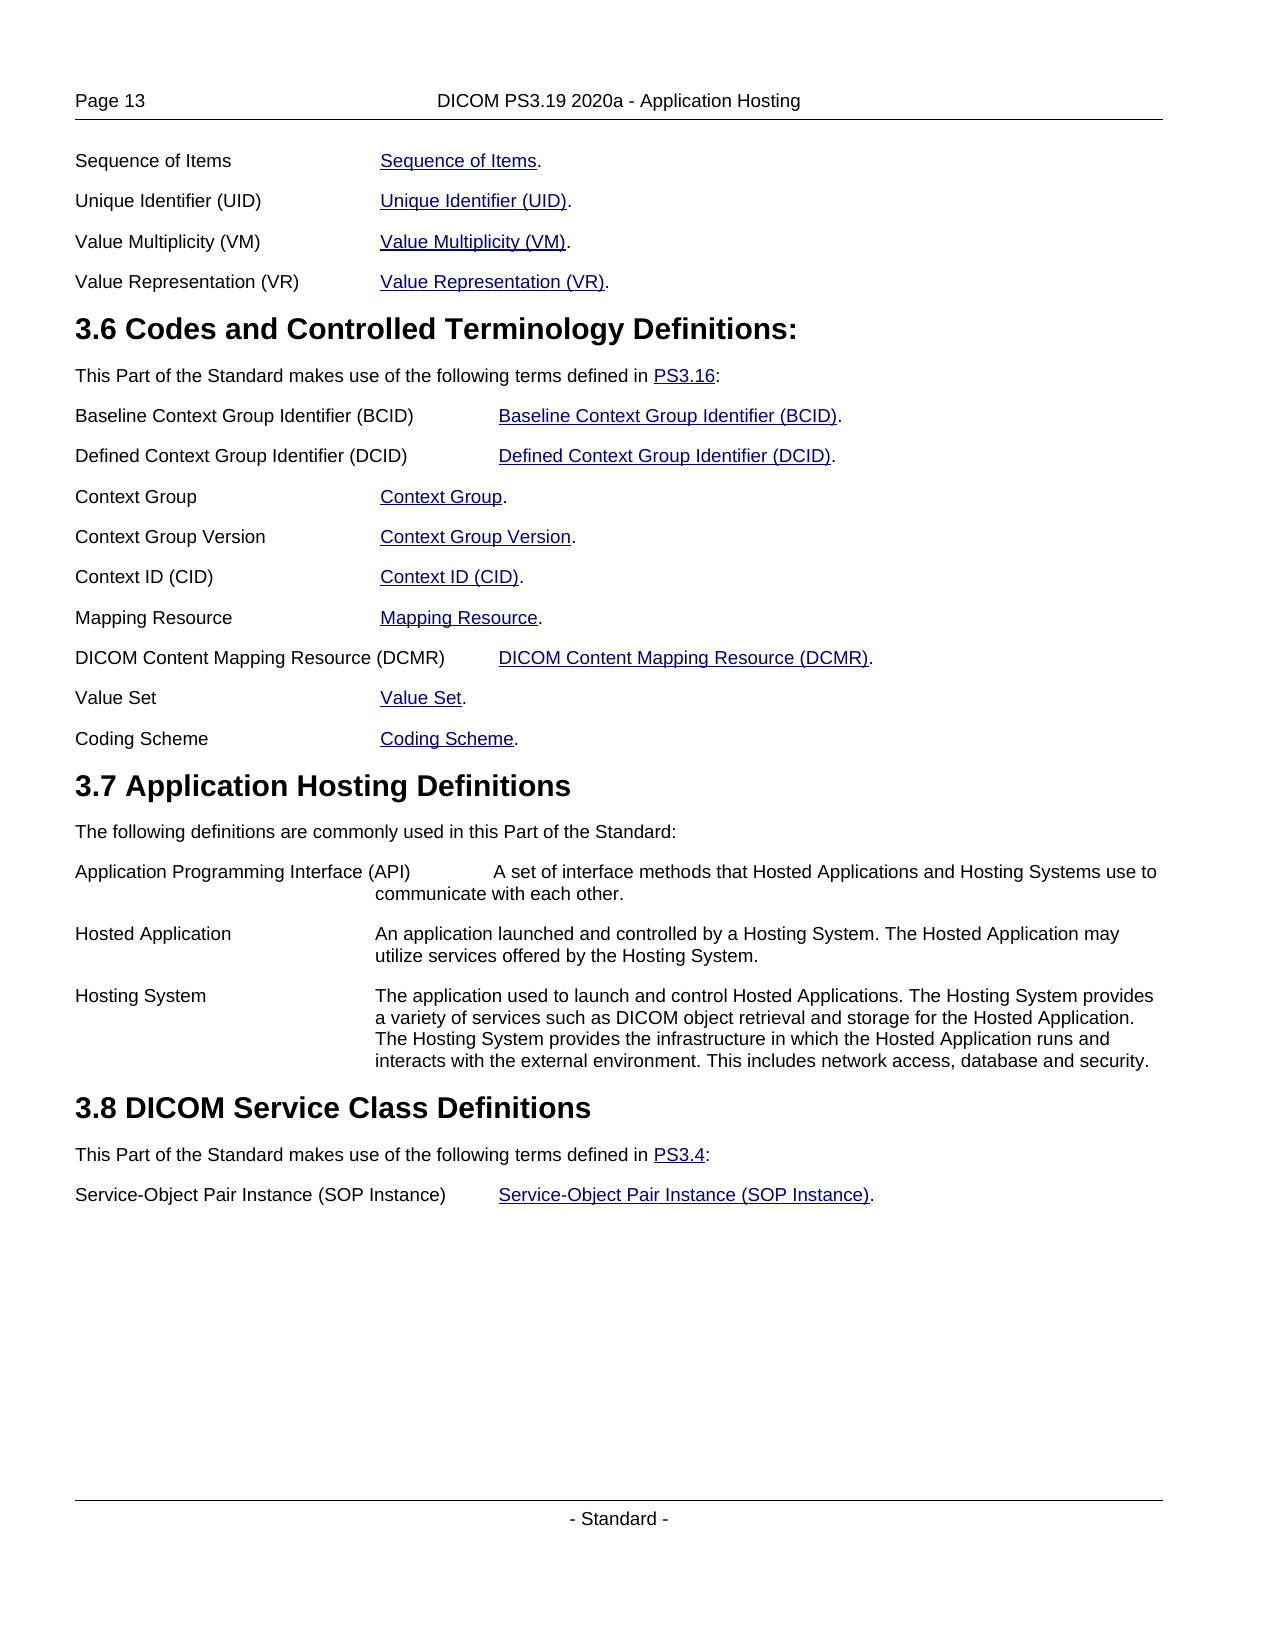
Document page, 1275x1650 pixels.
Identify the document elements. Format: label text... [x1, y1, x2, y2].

text This Part of the Standard makes use of the following terms defined in PS3.4: [75, 1143, 1162, 1165]
text Coding Scheme Coding Scheme. [75, 727, 1162, 749]
text 3.7 Application Hosting Definitions [75, 768, 1162, 802]
text Value Set Value Set. [75, 687, 1162, 709]
text 3.8 DICOM Service Class Definitions [75, 1090, 1162, 1125]
text Hosted Application An application launched and controlled by a Hosting System. The Hosted Application may utilize services offered by the Hosting System. [75, 923, 1162, 966]
text Baseline Context Group Identifier (BCID) Baseline Context Group Identifier (BCID). [75, 405, 1162, 426]
text Context Group Version Context Group Version. [75, 526, 1162, 547]
text Value Multiplicity (VM) Value Multiplicity (VM). [75, 231, 1162, 252]
text Service-Object Pair Instance (SOP Instance) Service-Object Pair Instance (SOP Instance). [75, 1184, 1162, 1205]
text 3.6 Codes and Controlled Terminology Definitions: [75, 311, 1162, 346]
text DICOM Content Mapping Resource (DCMR) DICOM Content Mapping Resource (DCMR). [75, 647, 1162, 668]
text Defined Context Group Identifier (DCID) Defined Context Group Identifier (DCID). [75, 445, 1162, 467]
text Value Representation (VR) Value Representation (VR). [75, 271, 1162, 292]
text Context Group Context Group. [75, 486, 1162, 507]
text Context ID (CID) Context ID (CID). [75, 566, 1162, 588]
text This Part of the Standard makes use of the following terms defined in PS3.16: [75, 364, 1162, 386]
text Application Programming Interface (API) A set of interface methods that Hosted Applications and Hosting Systems use to communicate with each other. [75, 861, 1162, 904]
text The following definitions are commonly used in this Part of the Standard: [75, 821, 1162, 843]
text Mapping Resource Mapping Resource. [75, 606, 1162, 628]
text Unique Identifier (UID) Unique Identifier (UID). [75, 190, 1162, 212]
text Hosting System The application used to launch and control Hosted Applications. The Hosting System provides a variety of services such as DICOM object retrieval and storage for the Hosted Application. The Hosting System provides the infrastructure in which the Hosted Application runs and interacts with the external environment. This includes network access, database and security. [75, 985, 1162, 1071]
text Sequence of Items Sequence of Items. [75, 150, 1162, 172]
